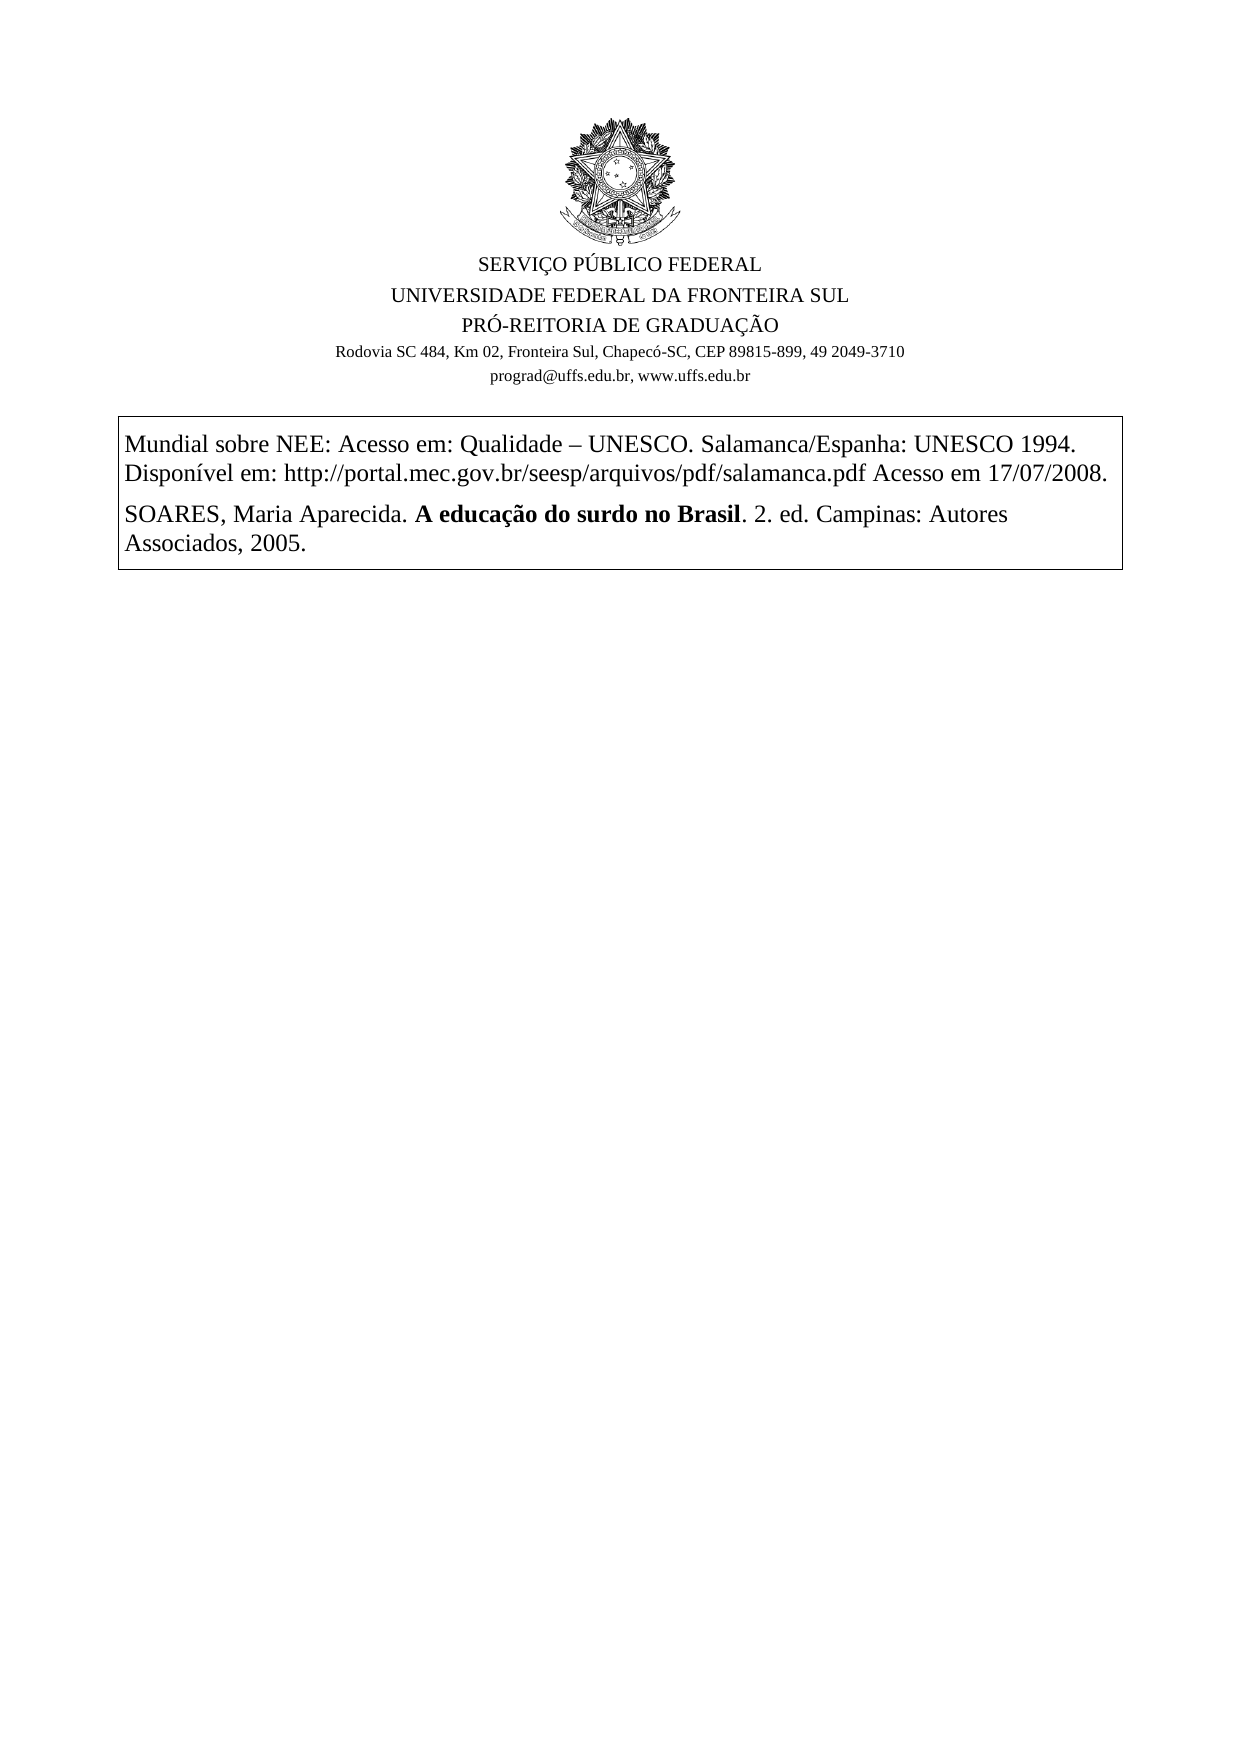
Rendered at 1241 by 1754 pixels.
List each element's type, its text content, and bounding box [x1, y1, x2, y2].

table_cell Mundial sobre NEE: Acesso em: Qualidade – UNESCO. Salamanca/Espanha: UNESCO 1994. Disponível em: http://portal.mec.gov.br/seesp/arquivos/pdf/salamanca.pdf Acesso em 17/07/2008. SOARES, Maria Aparecida. A educação do surdo no Brasil. 2. ed. Campinas: Autores Associados, 2005. [119, 417, 1122, 569]
